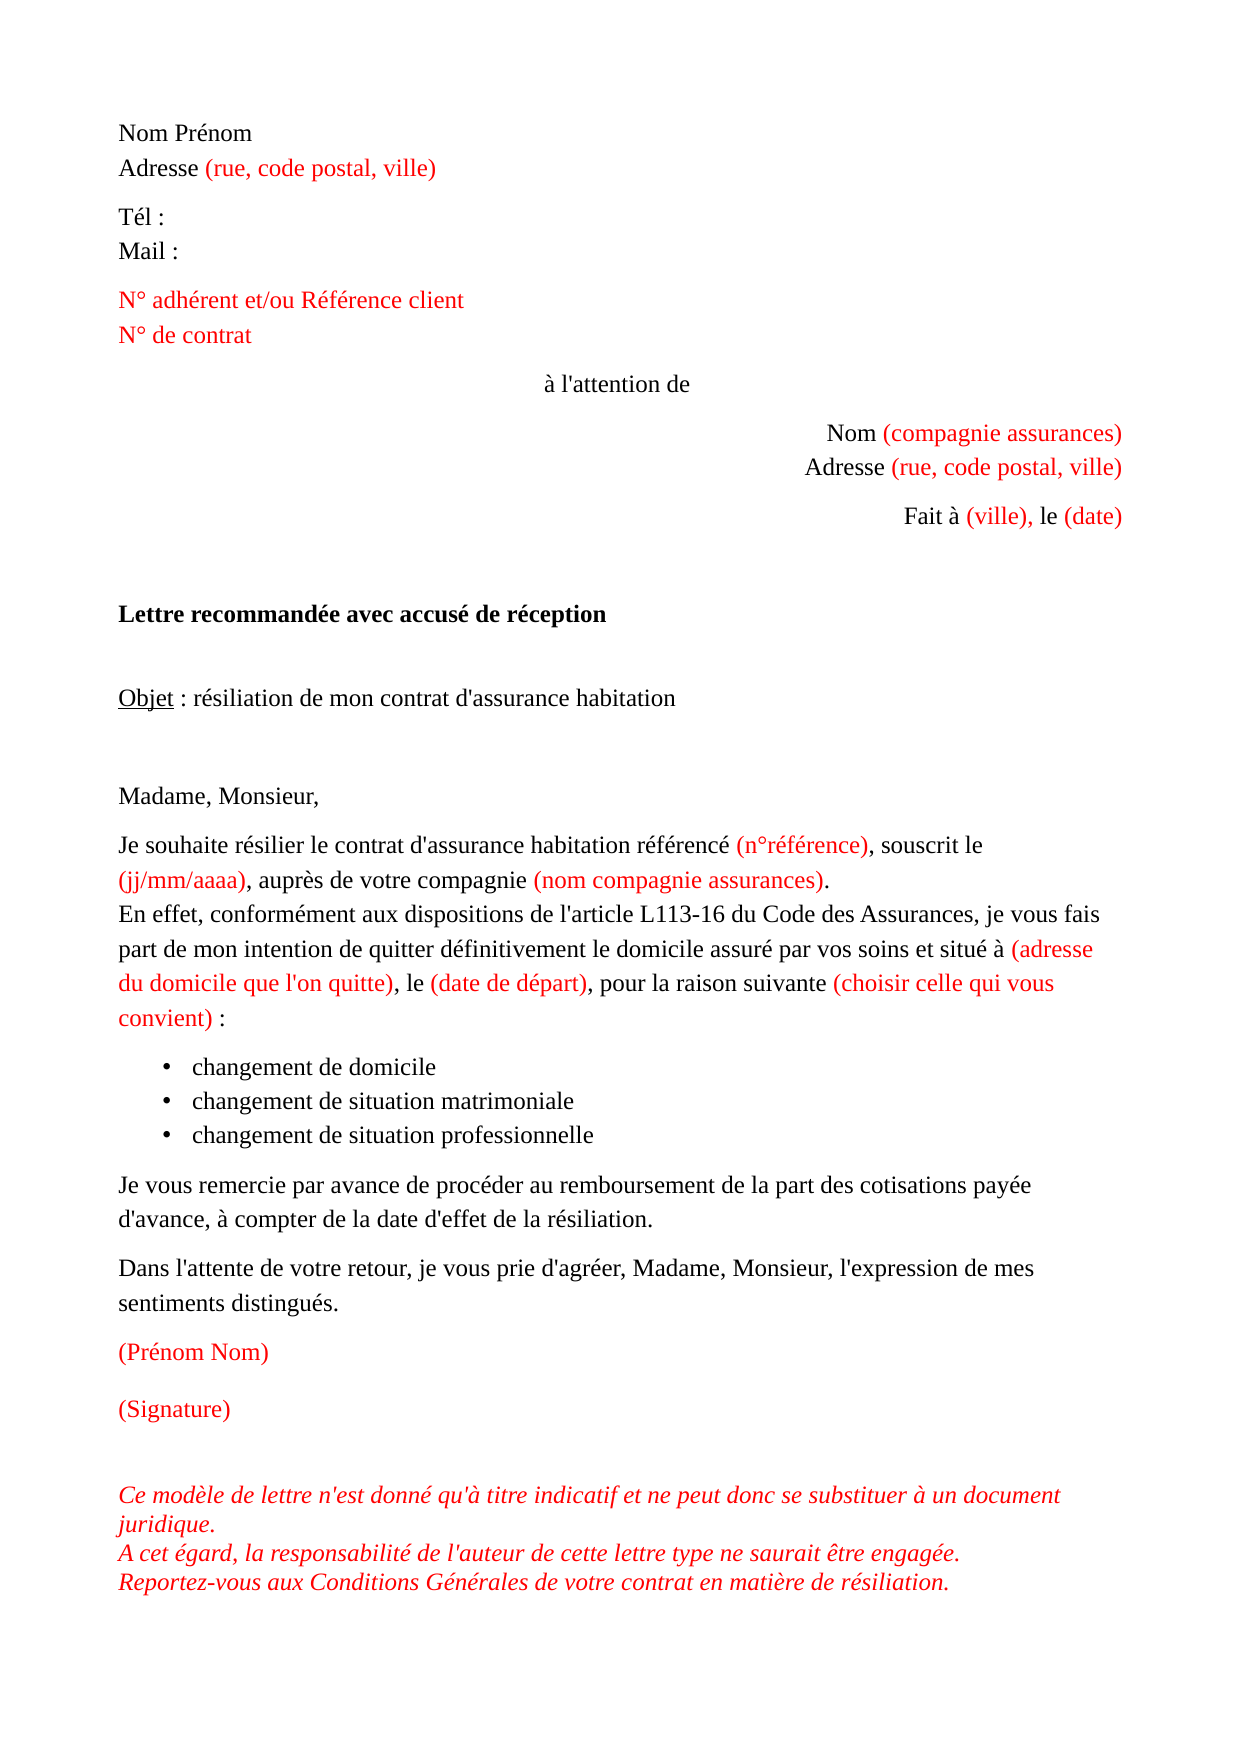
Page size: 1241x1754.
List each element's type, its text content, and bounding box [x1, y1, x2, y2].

text Nom (compagnie assurances) Adresse (rue, code postal, ville) [118, 418, 1122, 481]
text (Signature) [118, 1394, 1122, 1423]
text Nom Prénom Adresse (rue, code postal, ville) [118, 118, 1122, 181]
text Dans l'attente de votre retour, je vous prie d'agréer, Madame, Monsieur, l'expression de mes sentiments distingués. [118, 1253, 1122, 1316]
text Objet : résiliation de mon contrat d'assurance habitation [118, 683, 1122, 712]
text Ce modèle de lettre n'est donné qu'à titre indicatif et ne peut donc se substituer à un document juridique. A cet égard, la responsabilité de l'auteur de cette lettre type ne saurait être engagée. Reportez-vous aux Conditions Générales de votre contrat en matière de résiliation. [118, 1481, 1122, 1596]
text Fait à (ville), le (date) [118, 501, 1122, 530]
text Madame, Monsieur, [118, 781, 1122, 810]
list changement de situation professionnelle [162, 1121, 1122, 1149]
text Je souhaite résilier le contrat d'assurance habitation référencé (n°référence), souscrit le (jj/mm/aaaa), auprès de votre compagnie (nom compagnie assurances). En effet, conformément aux dispositions de l'article L113-16 du Code des Assurances, je vous fais part de mon intention de quitter définitivement le domicile assuré par vos soins et situé à (adresse du domicile que l'on quitte), le (date de départ), pour la raison suivante (choisir celle qui vous convient) : [118, 830, 1122, 1031]
text Je vous remercie par avance de procéder au remboursement de la part des cotisations payée d'avance, à compter de la date d'effet de la résiliation. [118, 1170, 1122, 1233]
text N° adhérent et/ou Référence client N° de contrat [118, 285, 1122, 348]
text à l'attention de [118, 369, 1122, 397]
text Tél : Mail : [118, 202, 1122, 265]
list changement de situation matrimoniale [162, 1086, 1122, 1115]
list changement de domicile [162, 1052, 1122, 1080]
text (Prénom Nom) [118, 1337, 1122, 1394]
text Lettre recommandée avec accusé de réception [118, 599, 1122, 663]
